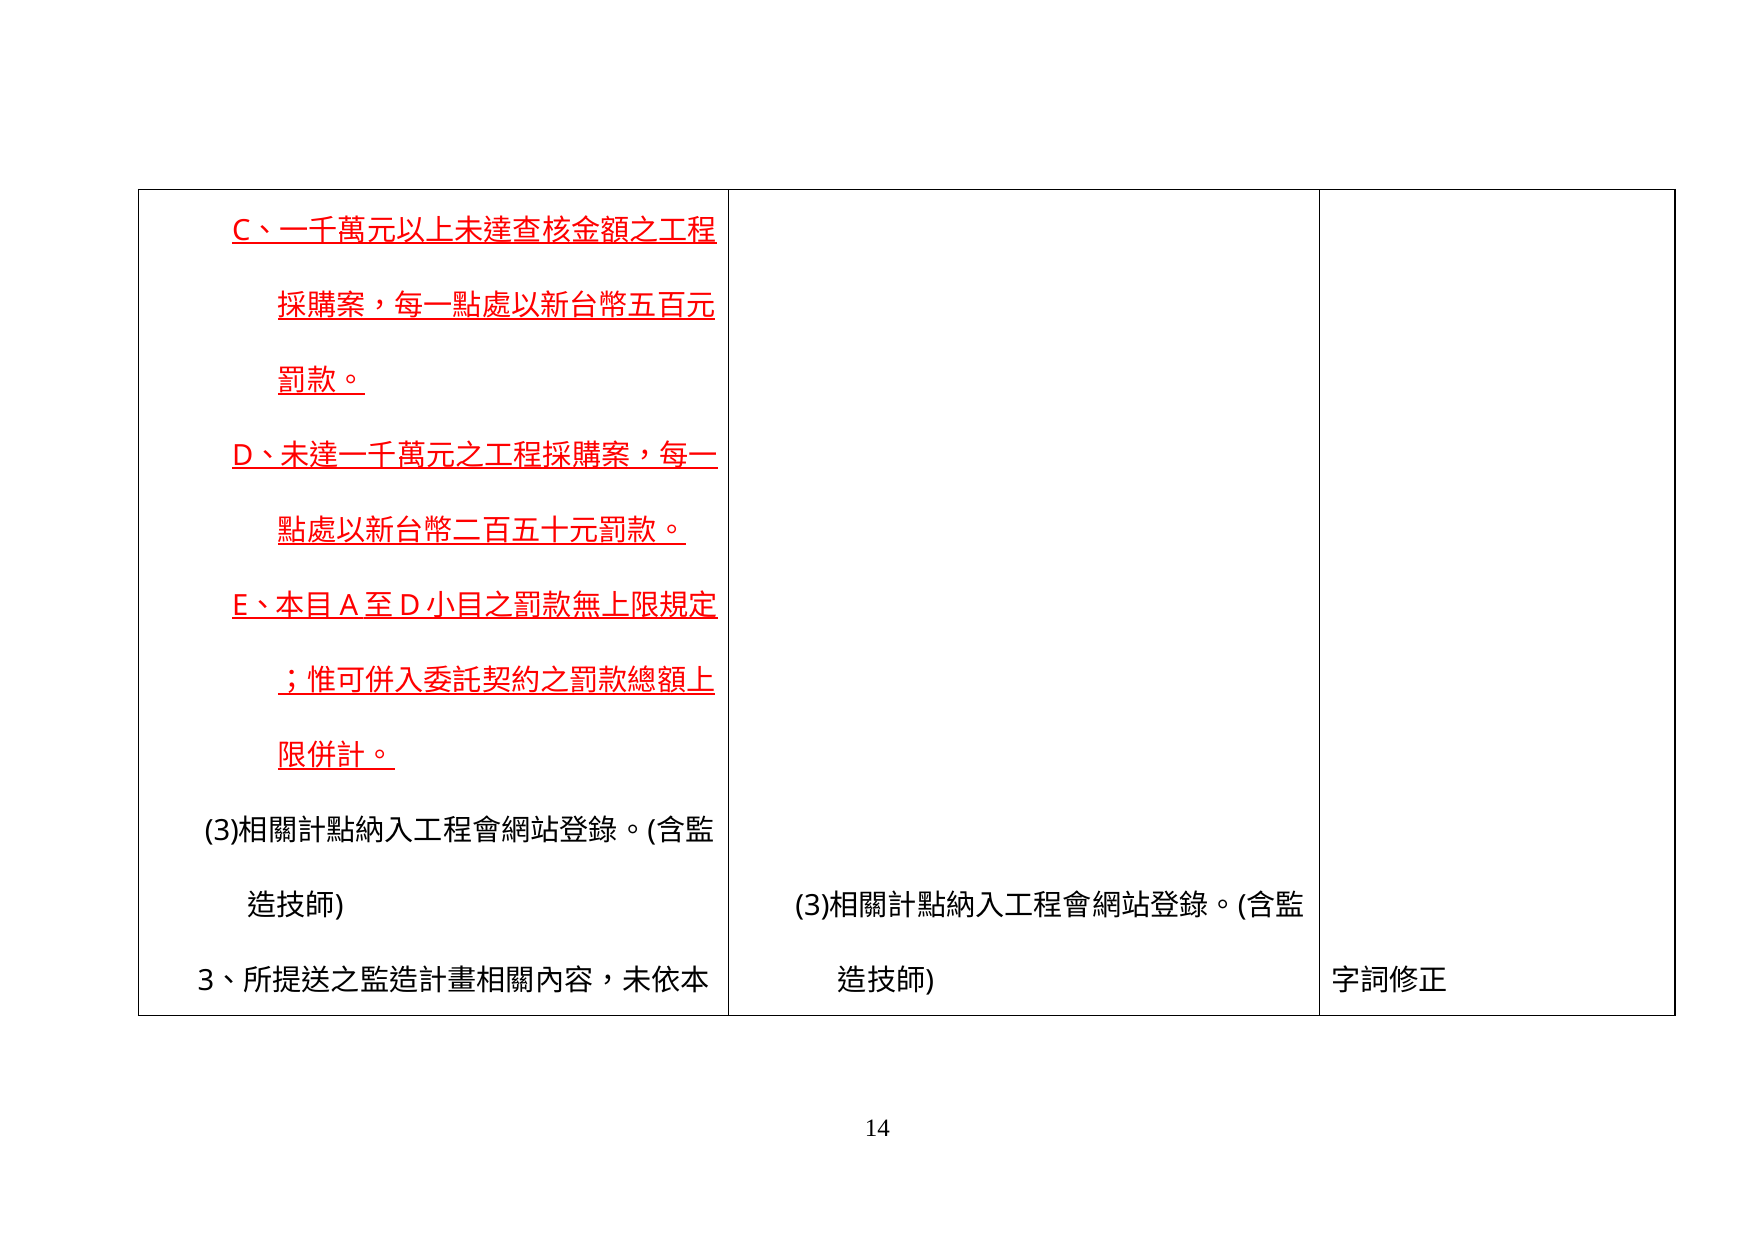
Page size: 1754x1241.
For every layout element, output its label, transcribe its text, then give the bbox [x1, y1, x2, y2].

table_cell 字詞修正 [1320, 190, 1674, 1015]
table_cell C、一千萬元以上未達查核金額之工程採購案，每一點處以新台幣五百元罰款。 D、未達一千萬元之工程採購案，每一點處以新台幣二百五十元罰款。 E、本目A至D小目之罰款無上限規定；惟可併入委託契約之罰款總額上限併計。 (3)相關計點納入工程會網站登錄。(含監造技師) 3、所提送之監造計畫相關內容，未依本 [139, 190, 728, 1015]
table_cell (3)相關計點納入工程會網站登錄。(含監造技師) [729, 190, 1319, 1015]
